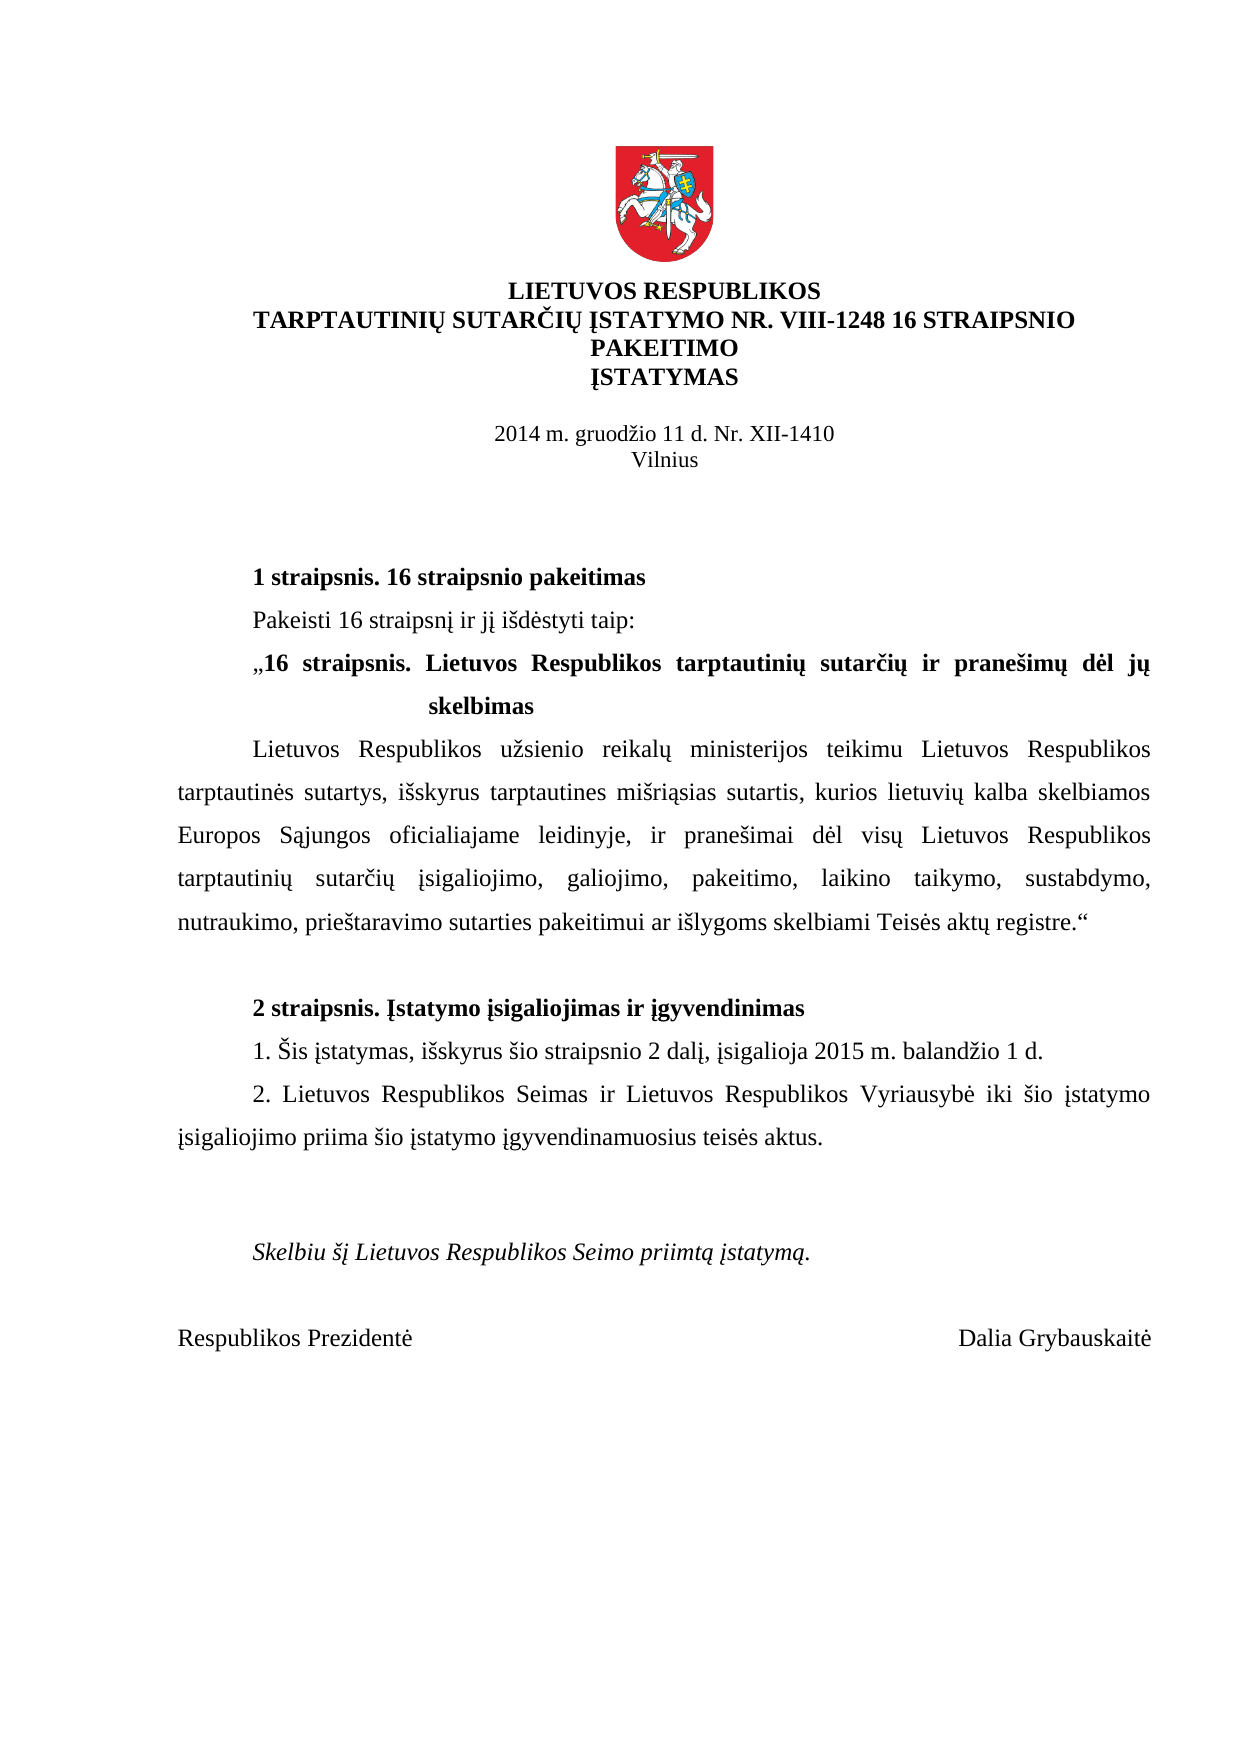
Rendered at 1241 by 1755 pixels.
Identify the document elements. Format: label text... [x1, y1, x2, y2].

text 1. Šis įstatymas, išskyrus šio straipsnio 2 dalį, įsigalioja 2015 m. balandžio 1 d. [177, 1036, 1152, 1065]
text „16 straipsnis. Lietuvos Respublikos tarptautinių sutarčių ir pranešimų dėl jų skelbimas [252, 648, 1152, 720]
text Skelbiu šį Lietuvos Respublikos Seimo priimtą įstatymą. [177, 1237, 1152, 1266]
text Respublikos Prezidentė Dalia Grybauskaitė [177, 1323, 1152, 1352]
text TARPTAUTINIŲ SUTARČIŲ ĮSTATYMO NR. VIII-1248 16 STRAIPSNIO PAKEITIMO [177, 305, 1152, 362]
text ĮSTATYMAS [177, 362, 1152, 391]
text LIETUVOS RESPUBLIKOS [177, 276, 1152, 305]
text Lietuvos Respublikos užsienio reikalų ministerijos teikimu Lietuvos Respublikos tarptautinės sutartys, išskyrus tarptautines mišriąsias sutartis, kurios lietuvių kalba skelbiamos Europos Sąjungos oficialiajame leidinyje, ir pranešimai dėl visų Lietuvos Respublikos tarptautinių sutarčių įsigaliojimo, galiojimo, pakeitimo, laikino taikymo, sustabdymo, nutraukimo, prieštaravimo sutarties pakeitimui ar išlygoms skelbiami Teisės aktų registre.“ [177, 734, 1152, 935]
text 1 straipsnis. 16 straipsnio pakeitimas [177, 562, 1152, 590]
text Pakeisti 16 straipsnį ir jį išdėstyti taip: [177, 605, 1152, 633]
text 2. Lietuvos Respublikos Seimas ir Lietuvos Respublikos Vyriausybė iki šio įstatymo įsigaliojimo priima šio įstatymo įgyvendinamuosius teisės aktus. [177, 1079, 1152, 1151]
text Vilnius [177, 446, 1152, 472]
text 2014 m. gruodžio 11 d. Nr. XII-1410 [177, 420, 1152, 446]
text 2 straipsnis. Įstatymo įsigaliojimas ir įgyvendinimas [177, 993, 1152, 1022]
